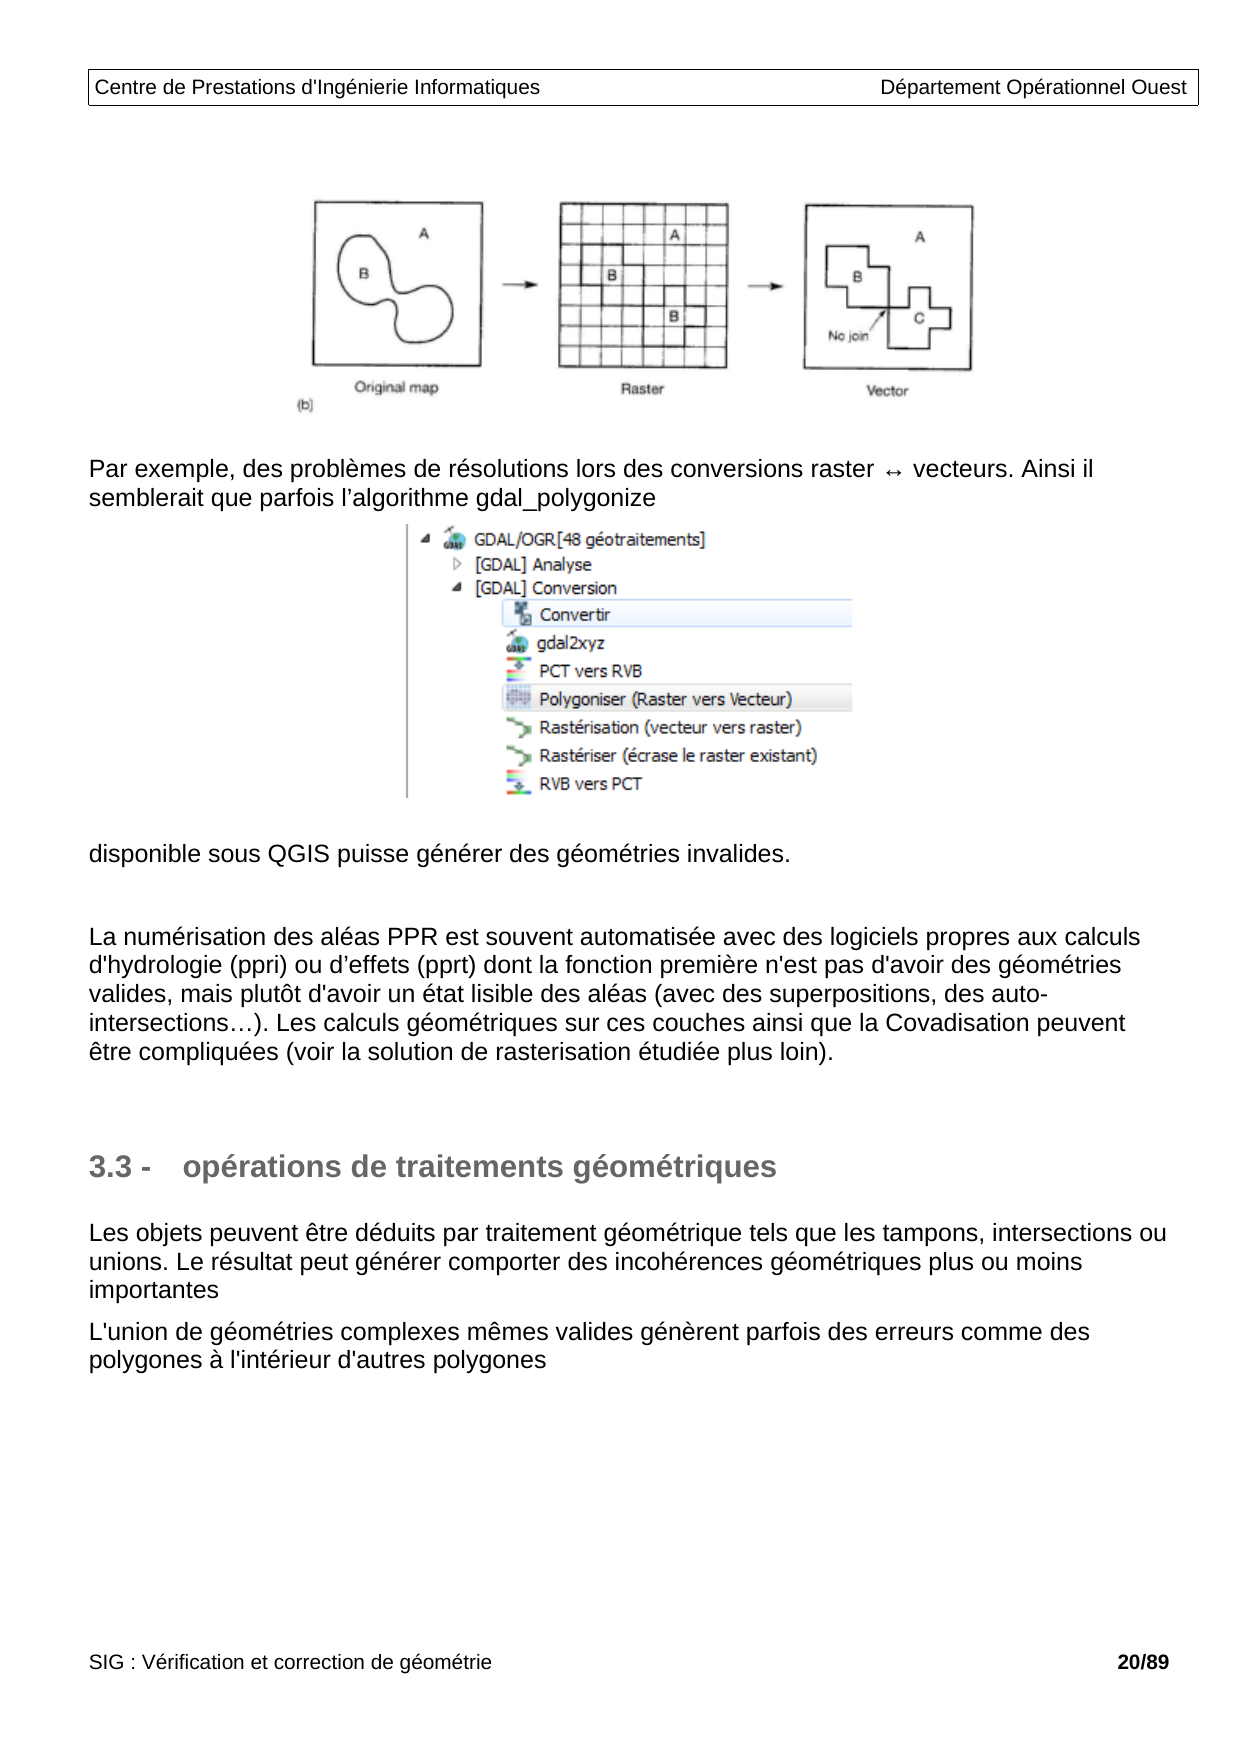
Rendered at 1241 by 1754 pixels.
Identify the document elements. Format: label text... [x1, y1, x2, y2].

text disponible sous QGIS puisse générer des géométries invalides. [88, 839, 1169, 868]
text Les objets peuvent être déduits par traitement géométrique tels que les tampons, intersections ou unions. Le résultat peut générer comporter des incohérences géométriques plus ou moins importantes [88, 1218, 1169, 1304]
text La numérisation des aléas PPR est souvent automatisée avec des logiciels propres aux calculs d'hydrologie (ppri) ou d’effets (pprt) dont la fonction première n'est pas d'avoir des géométries valides, mais plutôt d'avoir un état lisible des aléas (avec des superpositions, des auto-intersections…). Les calculs géométriques sur ces couches ainsi que la Covadisation peuvent être compliquées (voir la solution de rasterisation étudiée plus loin). [88, 922, 1169, 1066]
text Par exemple, des problèmes de résolutions lors des conversions raster ↔ vecteurs. Ainsi il semblerait que parfois l’algorithme gdal_polygonize [88, 454, 1169, 512]
subtitle opérations de traitements géométriques [88, 1148, 1169, 1184]
picture [266, 183, 992, 414]
picture [405, 524, 853, 798]
text L'union de géométries complexes mêmes valides génèrent parfois des erreurs comme des polygones à l'intérieur d'autres polygones [88, 1316, 1169, 1374]
